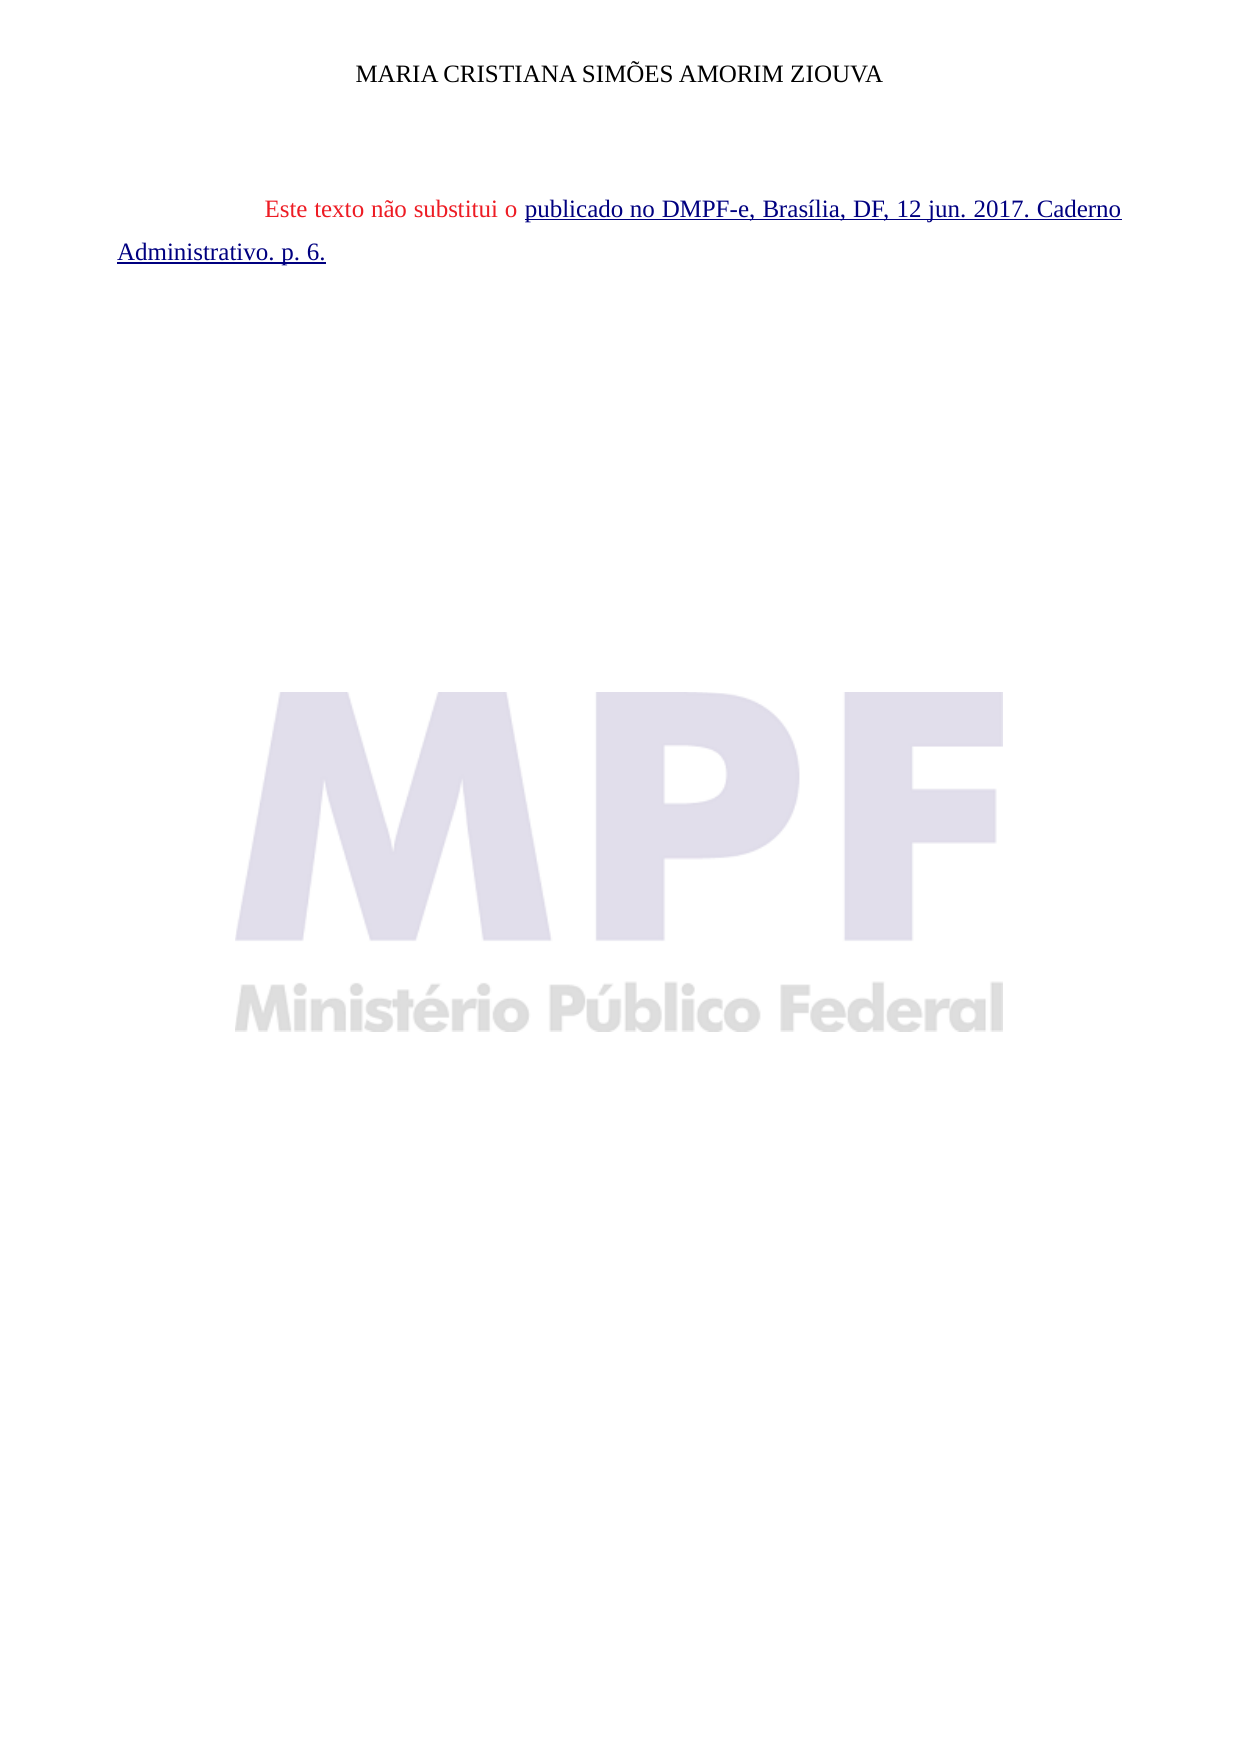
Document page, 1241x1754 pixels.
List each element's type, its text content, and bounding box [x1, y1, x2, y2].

text Este texto não substitui o publicado no DMPF-e, Brasília, DF, 12 jun. 2017. Caderno Administrativo. p. 6. [117, 193, 1122, 266]
picture [235, 692, 1004, 1032]
text MARIA CRISTIANA SIMÕES AMORIM ZIOUVA [117, 59, 1122, 88]
